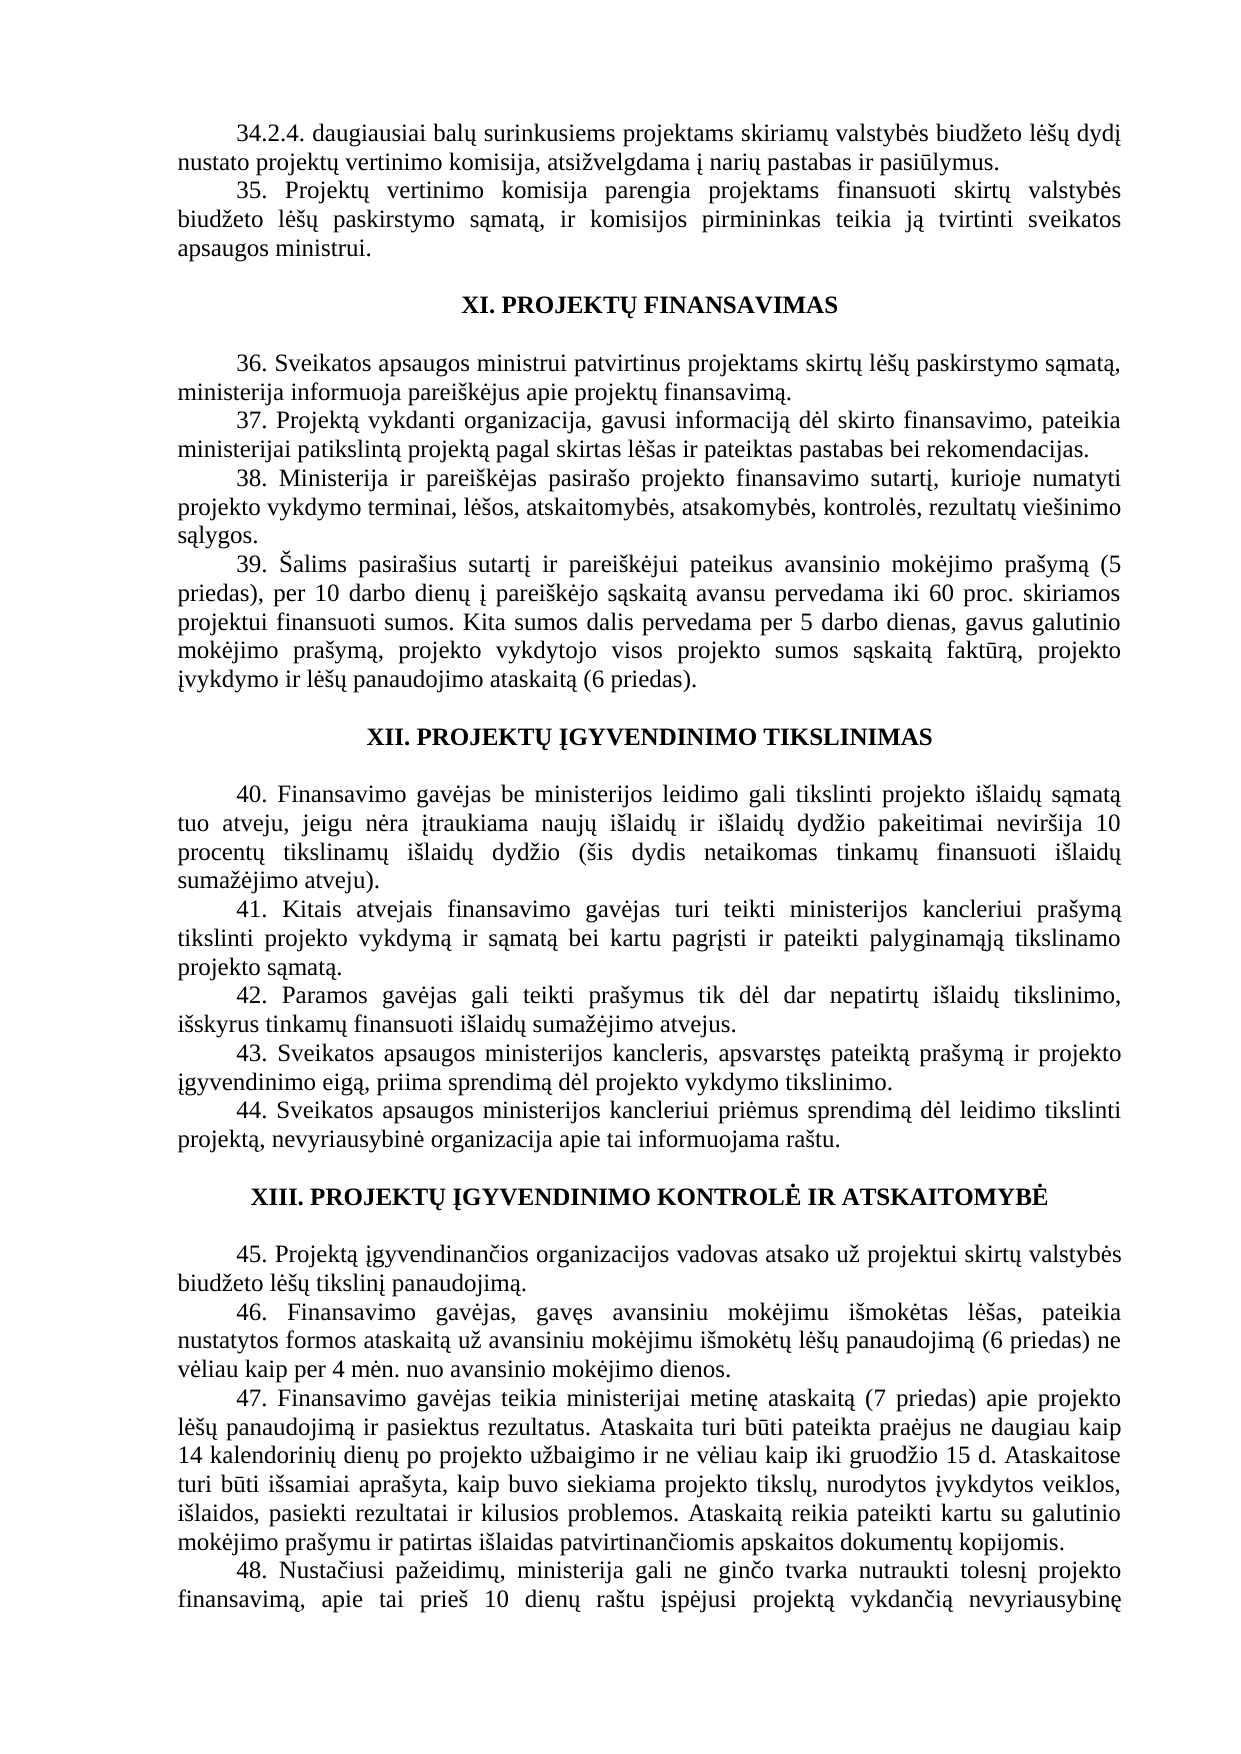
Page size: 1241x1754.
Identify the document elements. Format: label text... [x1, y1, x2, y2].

text 39. Šalims pasirašius sutartį ir pareiškėjui pateikus avansinio mokėjimo prašymą (5 priedas), per 10 darbo dienų į pareiškėjo sąskaitą avansu pervedama iki 60 proc. skiriamos projektui finansuoti sumos. Kita sumos dalis pervedama per 5 darbo dienas, gavus galutinio mokėjimo prašymą, projekto vykdytojo visos projekto sumos sąskaitą faktūrą, projekto įvykdymo ir lėšų panaudojimo ataskaitą (6 priedas). [177, 549, 1122, 693]
text 46. Finansavimo gavėjas, gavęs avansiniu mokėjimu išmokėtas lėšas, pateikia nustatytos formos ataskaitą už avansiniu mokėjimu išmokėtų lėšų panaudojimą (6 priedas) ne vėliau kaip per 4 mėn. nuo avansinio mokėjimo dienos. [177, 1297, 1122, 1383]
text 43. Sveikatos apsaugos ministerijos kancleris, apsvarstęs pateiktą prašymą ir projekto įgyvendinimo eigą, priima sprendimą dėl projekto vykdymo tikslinimo. [177, 1038, 1122, 1096]
text 38. Ministerija ir pareiškėjas pasirašo projekto finansavimo sutartį, kurioje numatyti projekto vykdymo terminai, lėšos, atskaitomybės, atsakomybės, kontrolės, rezultatų viešinimo sąlygos. [177, 463, 1122, 549]
text 34.2.4. daugiausiai balų surinkusiems projektams skiriamų valstybės biudžeto lėšų dydį nustato projektų vertinimo komisija, atsižvelgdama į narių pastabas ir pasiūlymus. [177, 118, 1122, 176]
text 35. Projektų vertinimo komisija parengia projektams finansuoti skirtų valstybės biudžeto lėšų paskirstymo sąmatą, ir komisijos pirmininkas teikia ją tvirtinti sveikatos apsaugos ministrui. [177, 176, 1122, 262]
text 36. Sveikatos apsaugos ministrui patvirtinus projektams skirtų lėšų paskirstymo sąmatą, ministerija informuoja pareiškėjus apie projektų finansavimą. [177, 348, 1122, 406]
text 42. Paramos gavėjas gali teikti prašymus tik dėl dar nepatirtų išlaidų tikslinimo, išskyrus tinkamų finansuoti išlaidų sumažėjimo atvejus. [177, 981, 1122, 1038]
text XII. PROJEKTŲ ĮGYVENDINIMO TIKSLINIMAS [177, 722, 1122, 751]
text 45. Projektą įgyvendinančios organizacijos vadovas atsako už projektui skirtų valstybės biudžeto lėšų tikslinį panaudojimą. [177, 1239, 1122, 1297]
text 47. Finansavimo gavėjas teikia ministerijai metinę ataskaitą (7 priedas) apie projekto lėšų panaudojimą ir pasiektus rezultatus. Ataskaita turi būti pateikta praėjus ne daugiau kaip 14 kalendorinių dienų po projekto užbaigimo ir ne vėliau kaip iki gruodžio 15 d. Ataskaitose turi būti išsamiai aprašyta, kaip buvo siekiama projekto tikslų, nurodytos įvykdytos veiklos, išlaidos, pasiekti rezultatai ir kilusios problemos. Ataskaitą reikia pateikti kartu su galutinio mokėjimo prašymu ir patirtas išlaidas patvirtinančiomis apskaitos dokumentų kopijomis. [177, 1383, 1122, 1556]
text 48. Nustačiusi pažeidimų, ministerija gali ne ginčo tvarka nutraukti tolesnį projekto finansavimą, apie tai prieš 10 dienų raštu įspėjusi projektą vykdančią nevyriausybinę [177, 1556, 1122, 1613]
text 40. Finansavimo gavėjas be ministerijos leidimo gali tikslinti projekto išlaidų sąmatą tuo atveju, jeigu nėra įtraukiama naujų išlaidų ir išlaidų dydžio pakeitimai neviršija 10 procentų tikslinamų išlaidų dydžio (šis dydis netaikomas tinkamų finansuoti išlaidų sumažėjimo atveju). [177, 779, 1122, 894]
text 37. Projektą vykdanti organizacija, gavusi informaciją dėl skirto finansavimo, pateikia ministerijai patikslintą projektą pagal skirtas lėšas ir pateiktas pastabas bei rekomendacijas. [177, 406, 1122, 463]
text 44. Sveikatos apsaugos ministerijos kancleriui priėmus sprendimą dėl leidimo tikslinti projektą, nevyriausybinė organizacija apie tai informuojama raštu. [177, 1096, 1122, 1153]
text XI. PROJEKTŲ FINANSAVIMAS [177, 291, 1122, 319]
text XIII. PROJEKTŲ ĮGYVENDINIMO KONTROLĖ IR ATSKAITOMYBĖ [177, 1182, 1122, 1211]
text 41. Kitais atvejais finansavimo gavėjas turi teikti ministerijos kancleriui prašymą tikslinti projekto vykdymą ir sąmatą bei kartu pagrįsti ir pateikti palyginamąją tikslinamo projekto sąmatą. [177, 894, 1122, 981]
